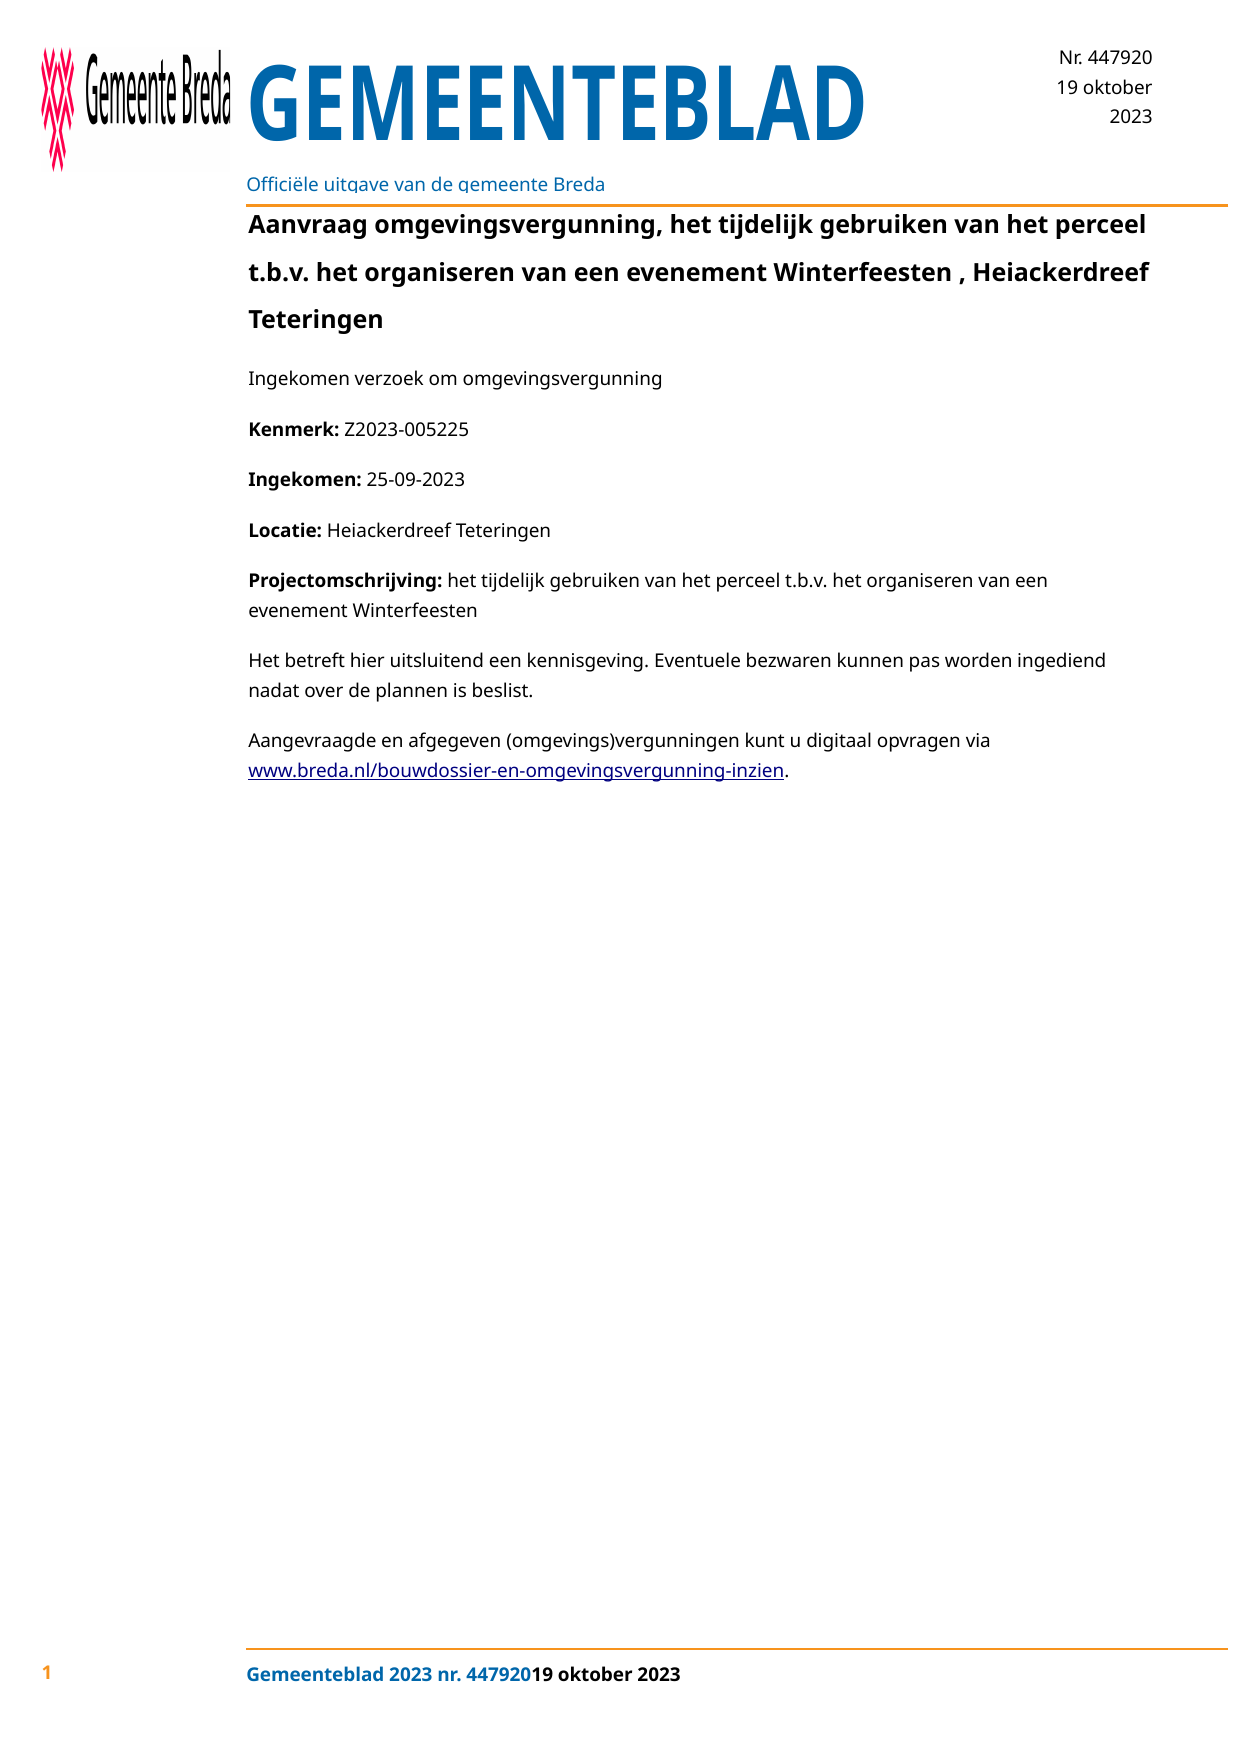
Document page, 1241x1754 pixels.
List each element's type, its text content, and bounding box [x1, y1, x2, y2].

text Locatie: Heiackerdreef Teteringen [248, 517, 1152, 542]
text Kenmerk: Z2023-005225 [248, 416, 1152, 442]
text Projectomschrijving: het tijdelijk gebruiken van het perceel t.b.v. het organiseren van een evenement Winterfeesten [248, 567, 1152, 622]
text Het betreft hier uitsluitend een kennisgeving. Eventuele bezwaren kunnen pas worden ingediend nadat over de plannen is beslist. [248, 647, 1152, 702]
text Aanvraag omgevingsvergunning, het tijdelijk gebruiken van het perceel t.b.v. het organiseren van een evenement Winterfeesten , Heiackerdreef Teteringen [248, 207, 1152, 336]
picture [41, 47, 231, 172]
text Ingekomen verzoek om omgevingsvergunning [248, 366, 1152, 391]
text Aangevraagde en afgegeven (omgevings)vergunningen kunt u digitaal opvragen via www.breda.nl/bouwdossier-en-omgevingsvergunning-inzien. [248, 727, 1152, 782]
text Ingekomen: 25-09-2023 [248, 466, 1152, 492]
